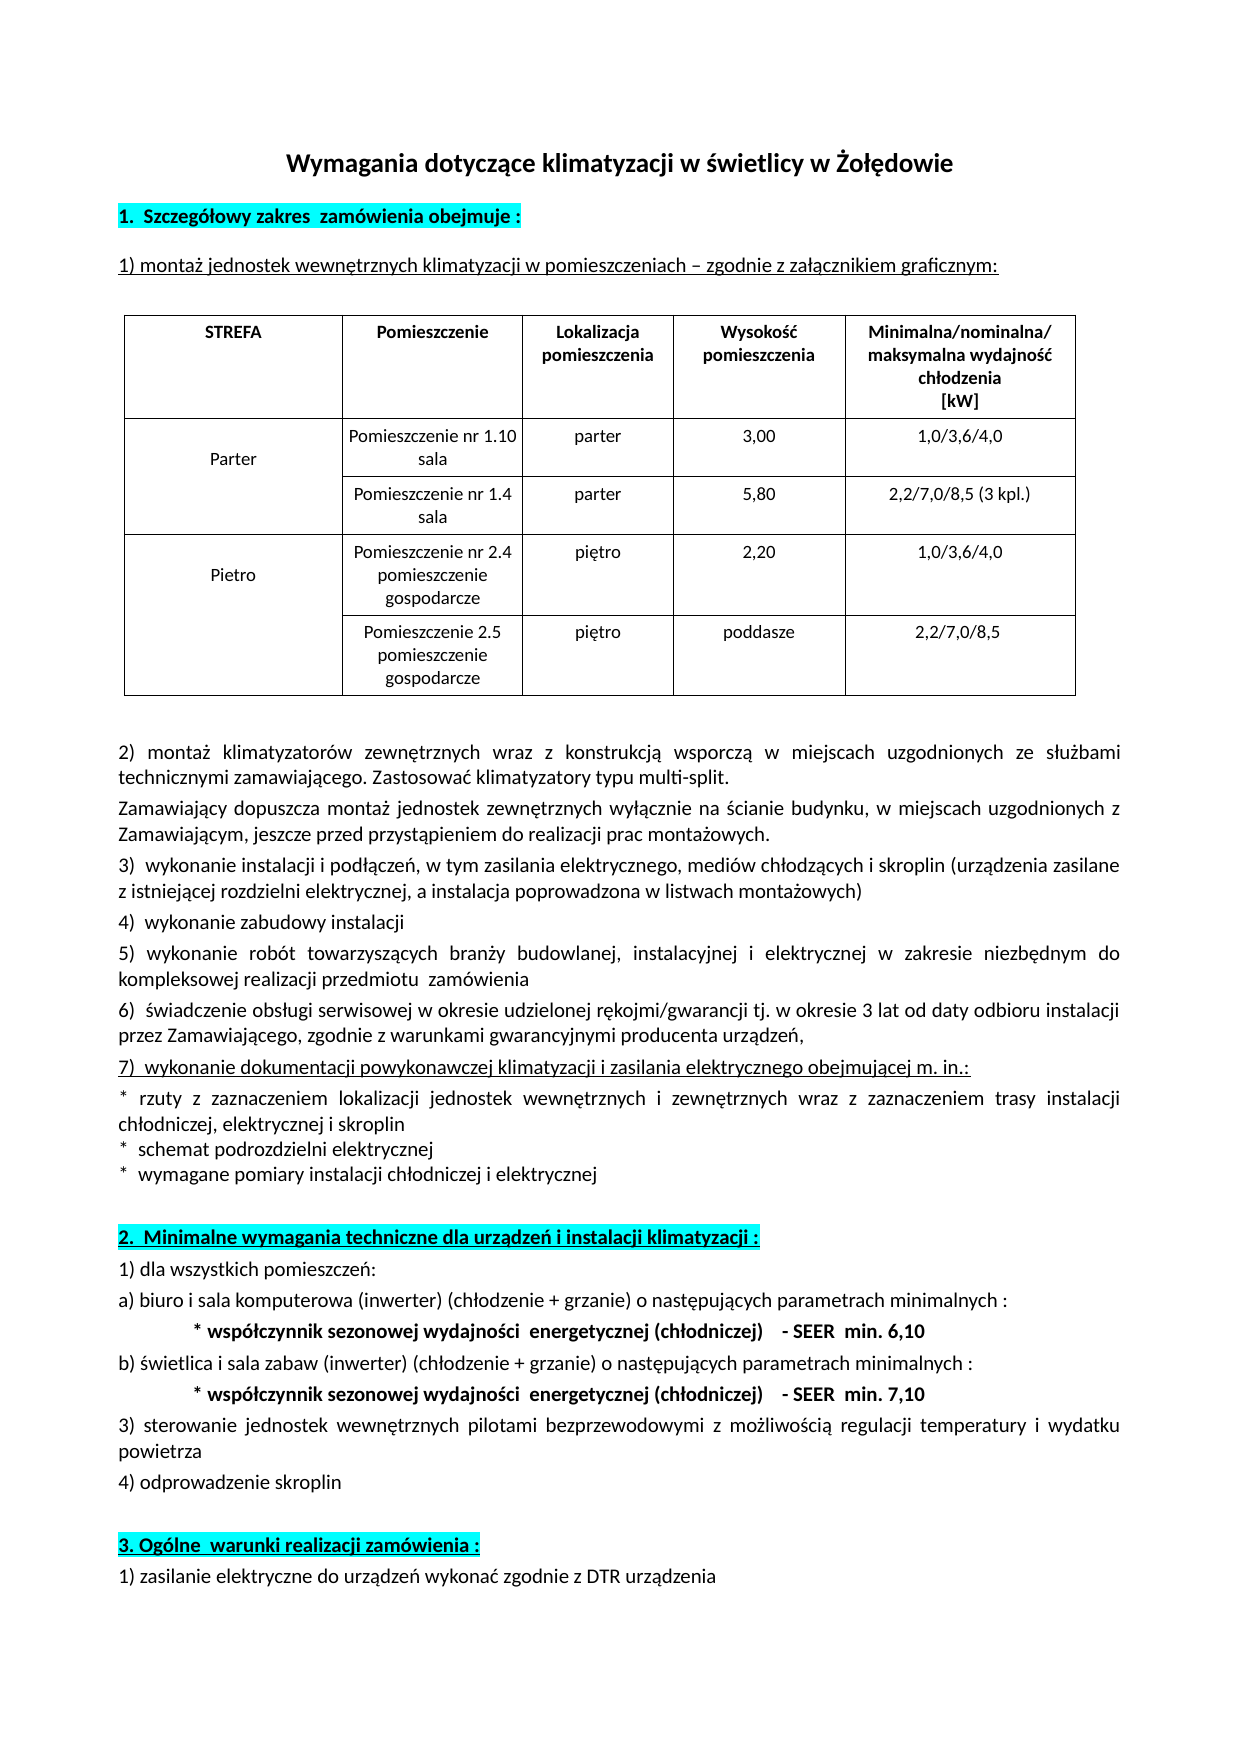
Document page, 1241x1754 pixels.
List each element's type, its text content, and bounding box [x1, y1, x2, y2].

text 3) sterowanie jednostek wewnętrznych pilotami bezprzewodowymi z możliwością regulacji temperatury i wydatku powietrza [118, 1412, 1122, 1463]
table_header Pomieszczenie [343, 316, 522, 418]
table_cell 2,20 [674, 535, 845, 614]
table_cell parter [523, 419, 673, 476]
table_cell Pomieszczenie nr 2.4 pomieszczenie gospodarcze [343, 535, 522, 614]
text 6) świadczenie obsługi serwisowej w okresie udzielonej rękojmi/gwarancji tj. w okresie 3 lat od daty odbioru instalacji przez Zamawiającego, zgodnie z warunkami gwarancyjnymi producenta urządzeń, [118, 997, 1122, 1048]
table_cell 2,2/7,0/8,5 (3 kpl.) [846, 477, 1075, 534]
table_header STREFA [125, 316, 342, 418]
table_header Wysokość pomieszczenia [674, 316, 845, 418]
text 4) wykonanie zabudowy instalacji [118, 909, 1122, 934]
text Wymagania dotyczące klimatyzacji w świetlicy w Żołędowie [118, 146, 1122, 179]
text 3) wykonanie instalacji i podłączeń, w tym zasilania elektrycznego, mediów chłodzących i skroplin (urządzenia zasilane z istniejącej rozdzielni elektrycznej, a instalacja poprowadzona w listwach montażowych) [118, 852, 1122, 903]
text 4) odprowadzenie skroplin [118, 1469, 1122, 1495]
text 7) wykonanie dokumentacji powykonawczej klimatyzacji i zasilania elektrycznego obejmującej m. in.: [118, 1054, 1122, 1079]
text a) biuro i sala komputerowa (inwerter) (chłodzenie + grzanie) o następujących parametrach minimalnych : [118, 1287, 1122, 1312]
text * współczynnik sezonowej wydajności energetycznej (chłodniczej) - SEER min. 6,10 [118, 1318, 1122, 1344]
text 2. Minimalne wymagania techniczne dla urządzeń i instalacji klimatyzacji : [118, 1224, 1122, 1250]
text * współczynnik sezonowej wydajności energetycznej (chłodniczej) - SEER min. 7,10 [118, 1381, 1122, 1407]
table_cell Parter [125, 419, 342, 534]
table_cell piętro [523, 616, 673, 695]
text Zamawiający dopuszcza montaż jednostek zewnętrznych wyłącznie na ścianie budynku, w miejscach uzgodnionych z Zamawiającym, jeszcze przed przystąpieniem do realizacji prac montażowych. [118, 796, 1122, 846]
text 2) montaż klimatyzatorów zewnętrznych wraz z konstrukcją wsporczą w miejscach uzgodnionych ze służbami technicznymi zamawiającego. Zastosować klimatyzatory typu multi-split. [118, 739, 1122, 790]
table_cell Pietro [125, 535, 342, 695]
table_cell 2,2/7,0/8,5 [846, 616, 1075, 695]
text 1) zasilanie elektryczne do urządzeń wykonać zgodnie z DTR urządzenia [118, 1563, 1122, 1589]
table_header Lokalizacja pomieszczenia [523, 316, 673, 418]
table_cell 1,0/3,6/4,0 [846, 535, 1075, 614]
table_cell poddasze [674, 616, 845, 695]
table_cell 3,00 [674, 419, 845, 476]
table_header Minimalna/nominalna/ maksymalna wydajność chłodzenia [kW] [846, 316, 1075, 418]
table_cell Pomieszczenie nr 1.4 sala [343, 477, 522, 534]
text 1. Szczegółowy zakres zamówienia obejmuje : [118, 203, 1122, 228]
text 3. Ogólne warunki realizacji zamówienia : [118, 1532, 1122, 1557]
text * wymagane pomiary instalacji chłodniczej i elektrycznej [118, 1162, 1122, 1187]
text b) świetlica i sala zabaw (inwerter) (chłodzenie + grzanie) o następujących parametrach minimalnych : [118, 1350, 1122, 1375]
table_cell parter [523, 477, 673, 534]
table_cell piętro [523, 535, 673, 614]
text 1) montaż jednostek wewnętrznych klimatyzacji w pomieszczeniach – zgodnie z załącznikiem graficznym: [118, 252, 1122, 277]
text * rzuty z zaznaczeniem lokalizacji jednostek wewnętrznych i zewnętrznych wraz z zaznaczeniem trasy instalacji chłodniczej, elektrycznej i skroplin [118, 1085, 1122, 1136]
table_cell Pomieszczenie nr 1.10 sala [343, 419, 522, 476]
table_cell 5,80 [674, 477, 845, 534]
text 5) wykonanie robót towarzyszących branży budowlanej, instalacyjnej i elektrycznej w zakresie niezbędnym do kompleksowej realizacji przedmiotu zamówienia [118, 941, 1122, 991]
text * schemat podrozdzielni elektrycznej [118, 1136, 1122, 1162]
table_cell 1,0/3,6/4,0 [846, 419, 1075, 476]
table_cell Pomieszczenie 2.5 pomieszczenie gospodarcze [343, 616, 522, 695]
text 1) dla wszystkich pomieszczeń: [118, 1256, 1122, 1281]
